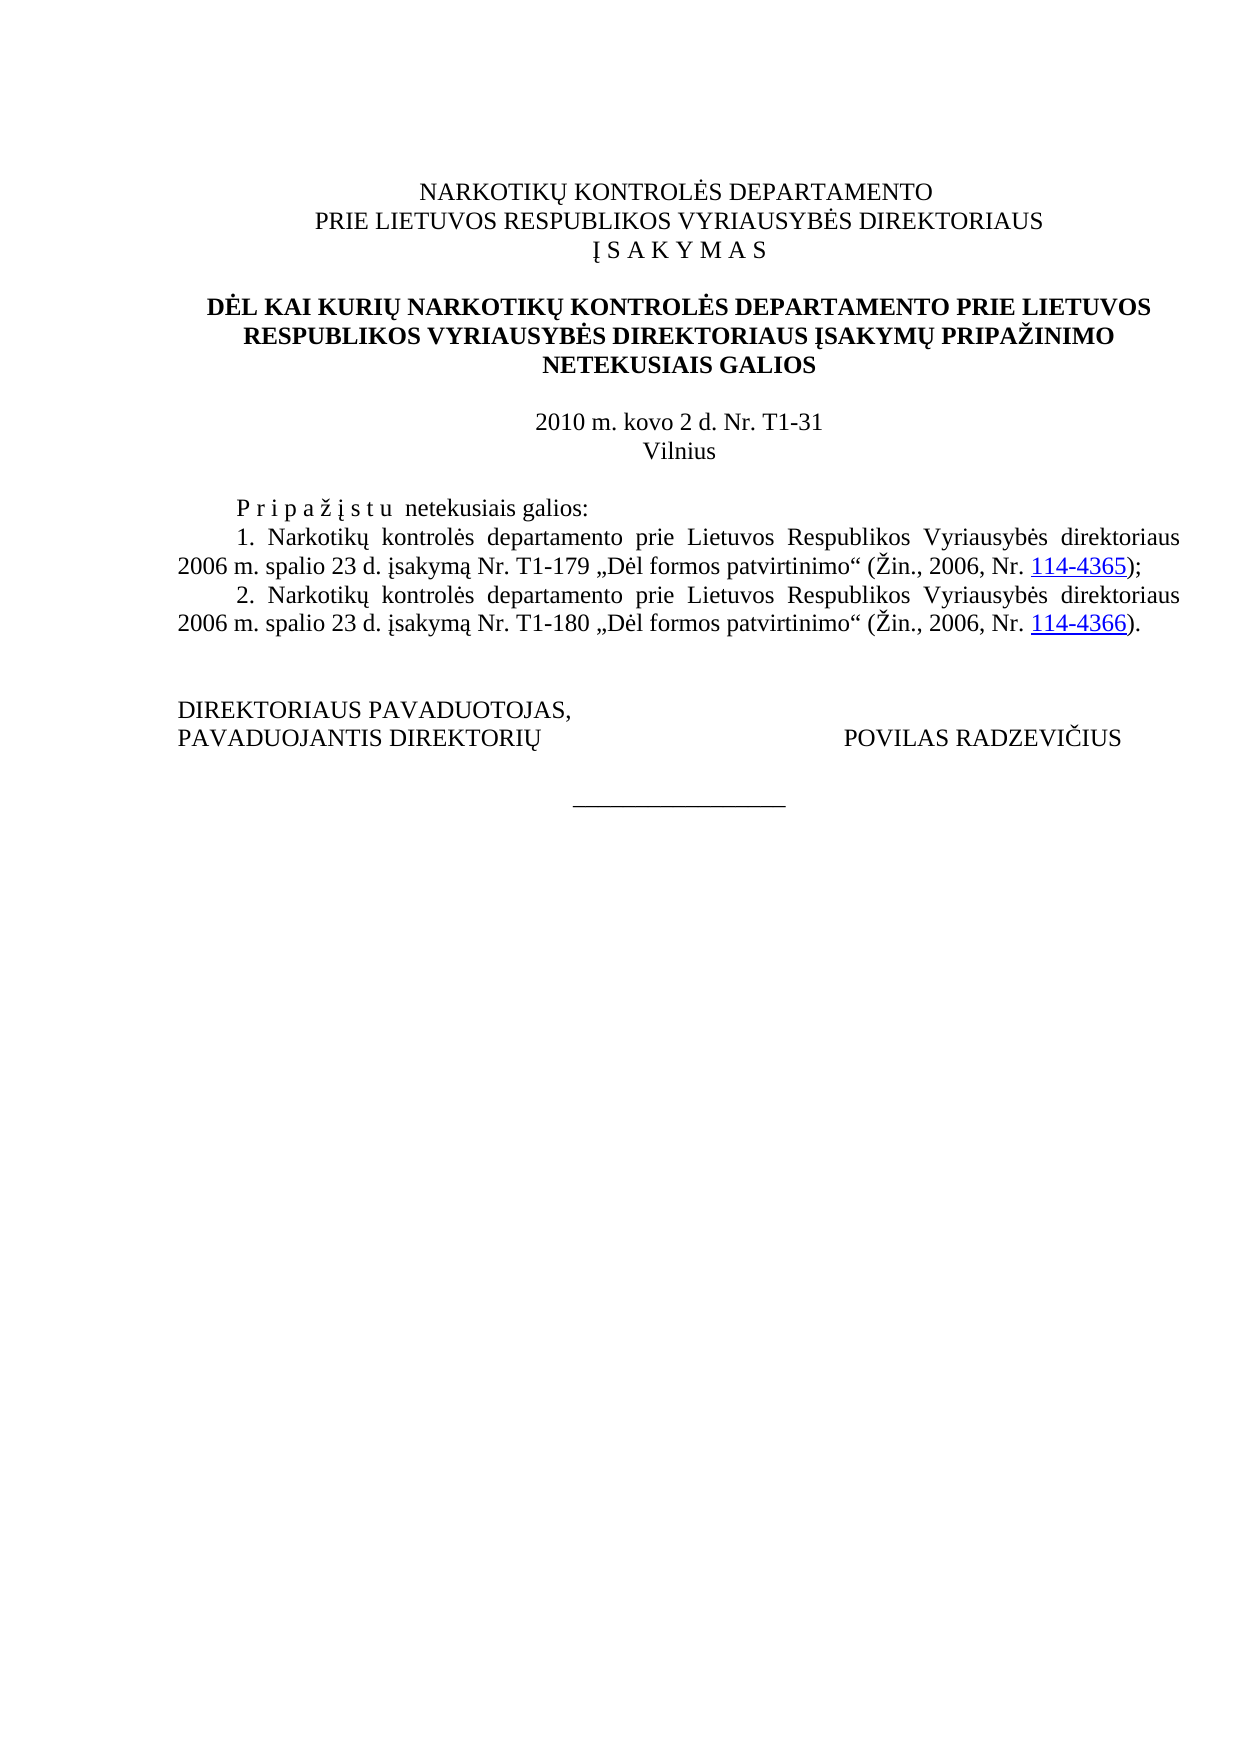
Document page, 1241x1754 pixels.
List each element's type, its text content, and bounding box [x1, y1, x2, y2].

text 1. Narkotikų kontrolės departamento prie Lietuvos Respublikos Vyriausybės direktoriaus 2006 m. spalio 23 d. įsakymą Nr. T1-179 „Dėl formos patvirtinimo“ (Žin., 2006, Nr. 114-4365); [177, 522, 1181, 580]
text PRIE LIETUVOS RESPUBLIKOS VYRIAUSYBĖS DIREKTORIAUS [177, 206, 1181, 235]
text Pripažįstu netekusiais galios: [177, 493, 1181, 522]
text 2. Narkotikų kontrolės departamento prie Lietuvos Respublikos Vyriausybės direktoriaus 2006 m. spalio 23 d. įsakymą Nr. T1-180 „Dėl formos patvirtinimo“ (Žin., 2006, Nr. 114-4366). [177, 580, 1181, 637]
text NARKOTIKŲ KONTROLĖS DEPARTAMENTO [177, 177, 1181, 206]
text DĖL KAI KURIŲ NARKOTIKŲ KONTROLĖS DEPARTAMENTO PRIE LIETUVOS RESPUBLIKOS VYRIAUSYBĖS DIREKTORIAUS ĮSAKYMŲ PRIPAŽINIMO NETEKUSIAIS GALIOS [177, 292, 1181, 378]
text _________________ [177, 781, 1181, 810]
text Direktoriaus pavaduotojas, [177, 695, 1181, 723]
text pavaduojantis direktorių Povilas Radzevičius [177, 723, 1181, 752]
text ĮSAKYMAS [177, 235, 1181, 263]
text Vilnius [177, 436, 1181, 465]
text 2010 m. kovo 2 d. Nr. T1-31 [177, 407, 1181, 436]
